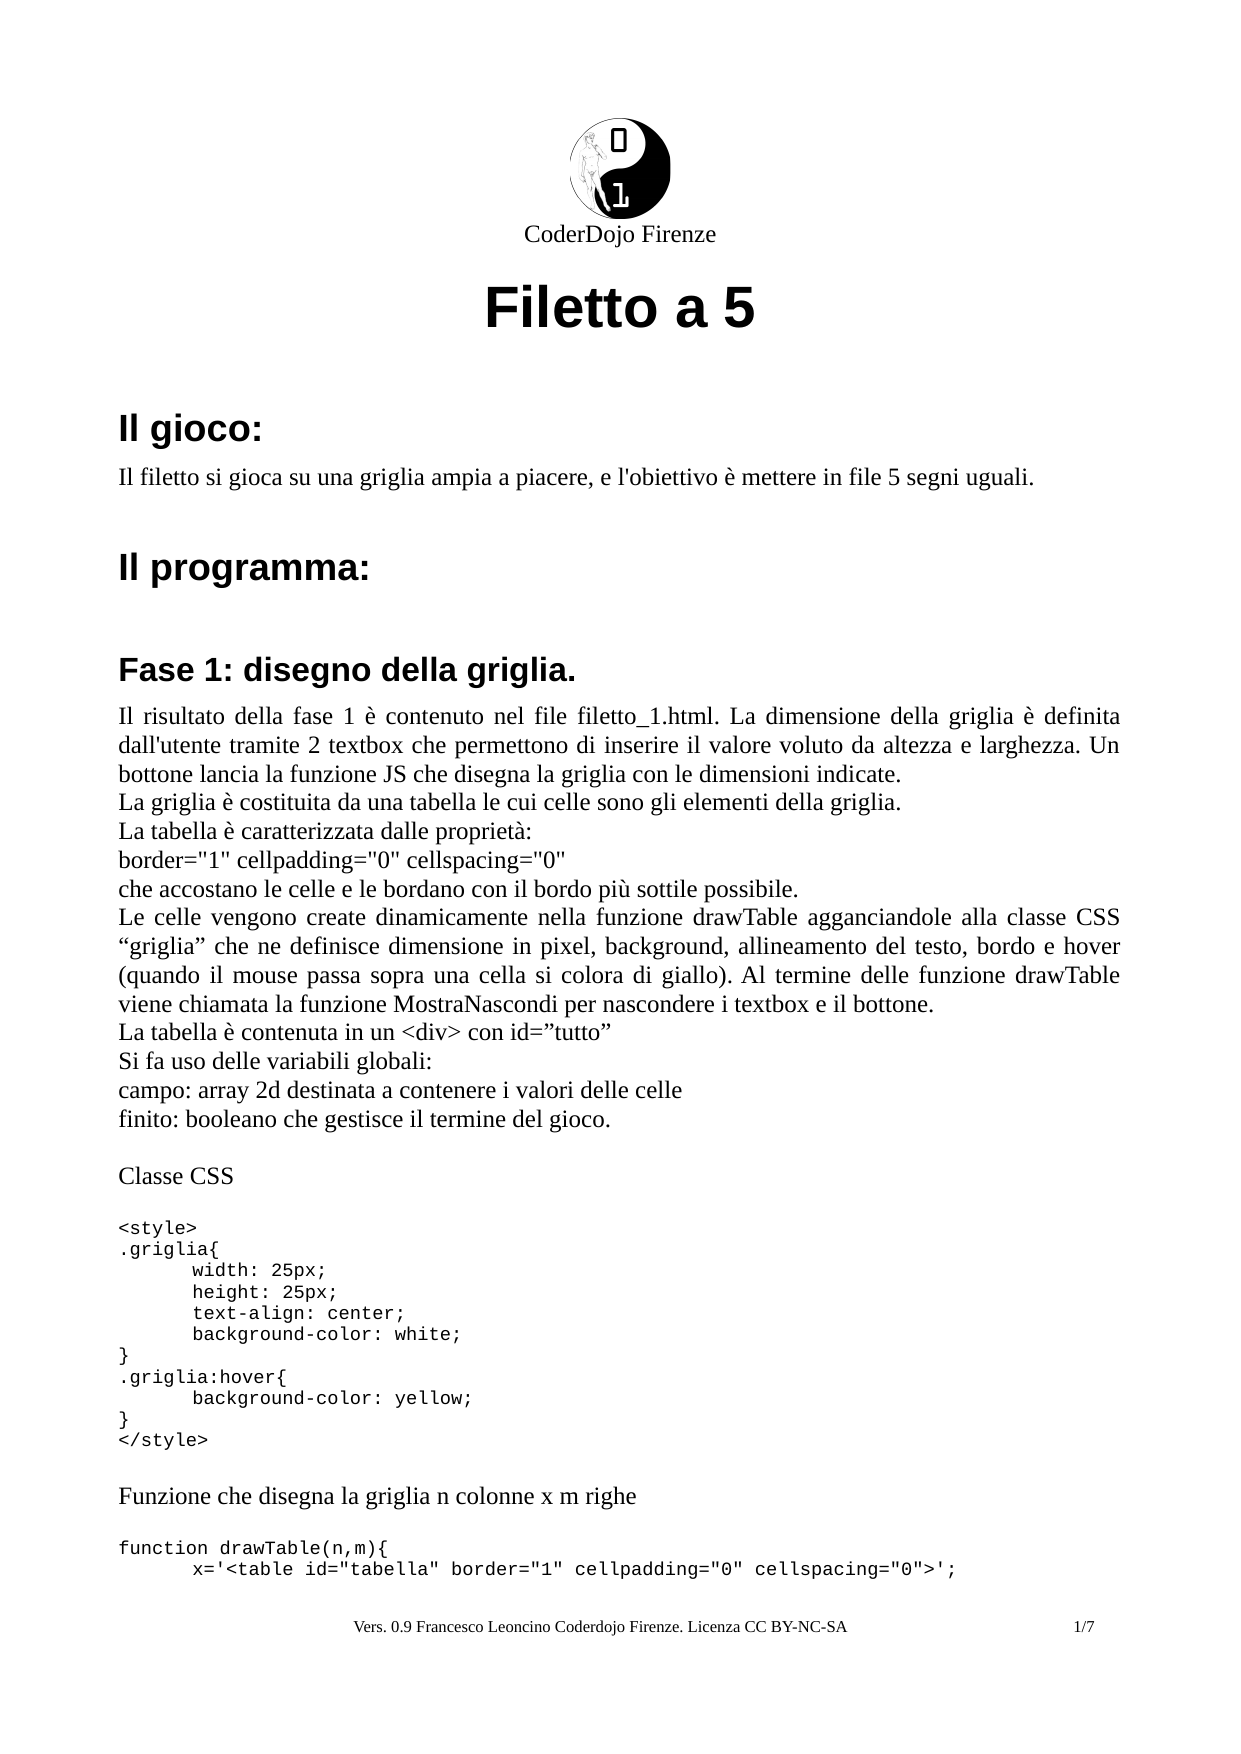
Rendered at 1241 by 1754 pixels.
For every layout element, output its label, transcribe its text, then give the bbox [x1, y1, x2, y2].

text La griglia è costituita da una tabella le cui celle sono gli elementi della griglia. [118, 787, 1122, 816]
text height: 25px; [118, 1282, 1122, 1304]
text text-align: center; [118, 1304, 1122, 1325]
text background-color: white; [118, 1325, 1122, 1346]
text } [118, 1346, 1122, 1367]
text border="1" cellpadding="0" cellspacing="0" [118, 845, 1122, 874]
title Filetto a 5 [118, 272, 1122, 339]
text width: 25px; [118, 1261, 1122, 1282]
text Si fa uso delle variabili globali: [118, 1046, 1122, 1075]
text La tabella è contenuta in un <div> con id=”tutto” [118, 1017, 1122, 1046]
text Classe CSS [118, 1161, 1122, 1190]
text campo: array 2d destinata a contenere i valori delle celle [118, 1075, 1122, 1104]
text function drawTable(n,m){ [118, 1539, 1122, 1560]
text finito: booleano che gestisce il termine del gioco. [118, 1104, 1122, 1132]
subtitle Il programma: [118, 544, 1122, 588]
subtitle Il gioco: [118, 406, 1122, 449]
text .griglia:hover{ [118, 1367, 1122, 1389]
picture [570, 118, 671, 219]
text } [118, 1410, 1122, 1431]
text che accostano le celle e le bordano con il bordo più sottile possibile. [118, 874, 1122, 902]
text Il risultato della fase 1 è contenuto nel file filetto_1.html. La dimensione della griglia è definita dall'utente tramite 2 textbox che permettono di inserire il valore voluto da altezza e larghezza. Un bottone lancia la funzione JS che disegna la griglia con le dimensioni indicate. [118, 701, 1122, 787]
text CoderDojo Firenze [118, 118, 1122, 247]
text .griglia{ [118, 1240, 1122, 1261]
text <style> [118, 1219, 1122, 1240]
text </style> [118, 1431, 1122, 1452]
text Funzione che disegna la griglia n colonne x m righe [118, 1481, 1122, 1510]
text background-color: yellow; [118, 1389, 1122, 1410]
text x='<table id="tabella" border="1" cellpadding="0" cellspacing="0">'; [118, 1560, 1122, 1581]
text Il filetto si gioca su una griglia ampia a piacere, e l'obiettivo è mettere in file 5 segni uguali. [118, 462, 1122, 491]
text Le celle vengono create dinamicamente nella funzione drawTable agganciandole alla classe CSS “griglia” che ne definisce dimensione in pixel, background, allineamento del testo, bordo e hover (quando il mouse passa sopra una cella si colora di giallo). Al termine delle funzione drawTable viene chiamata la funzione MostraNascondi per nascondere i textbox e il bottone. [118, 902, 1122, 1017]
subtitle Fase 1: disegno della griglia. [118, 650, 1122, 689]
text La tabella è caratterizzata dalle proprietà: [118, 816, 1122, 845]
